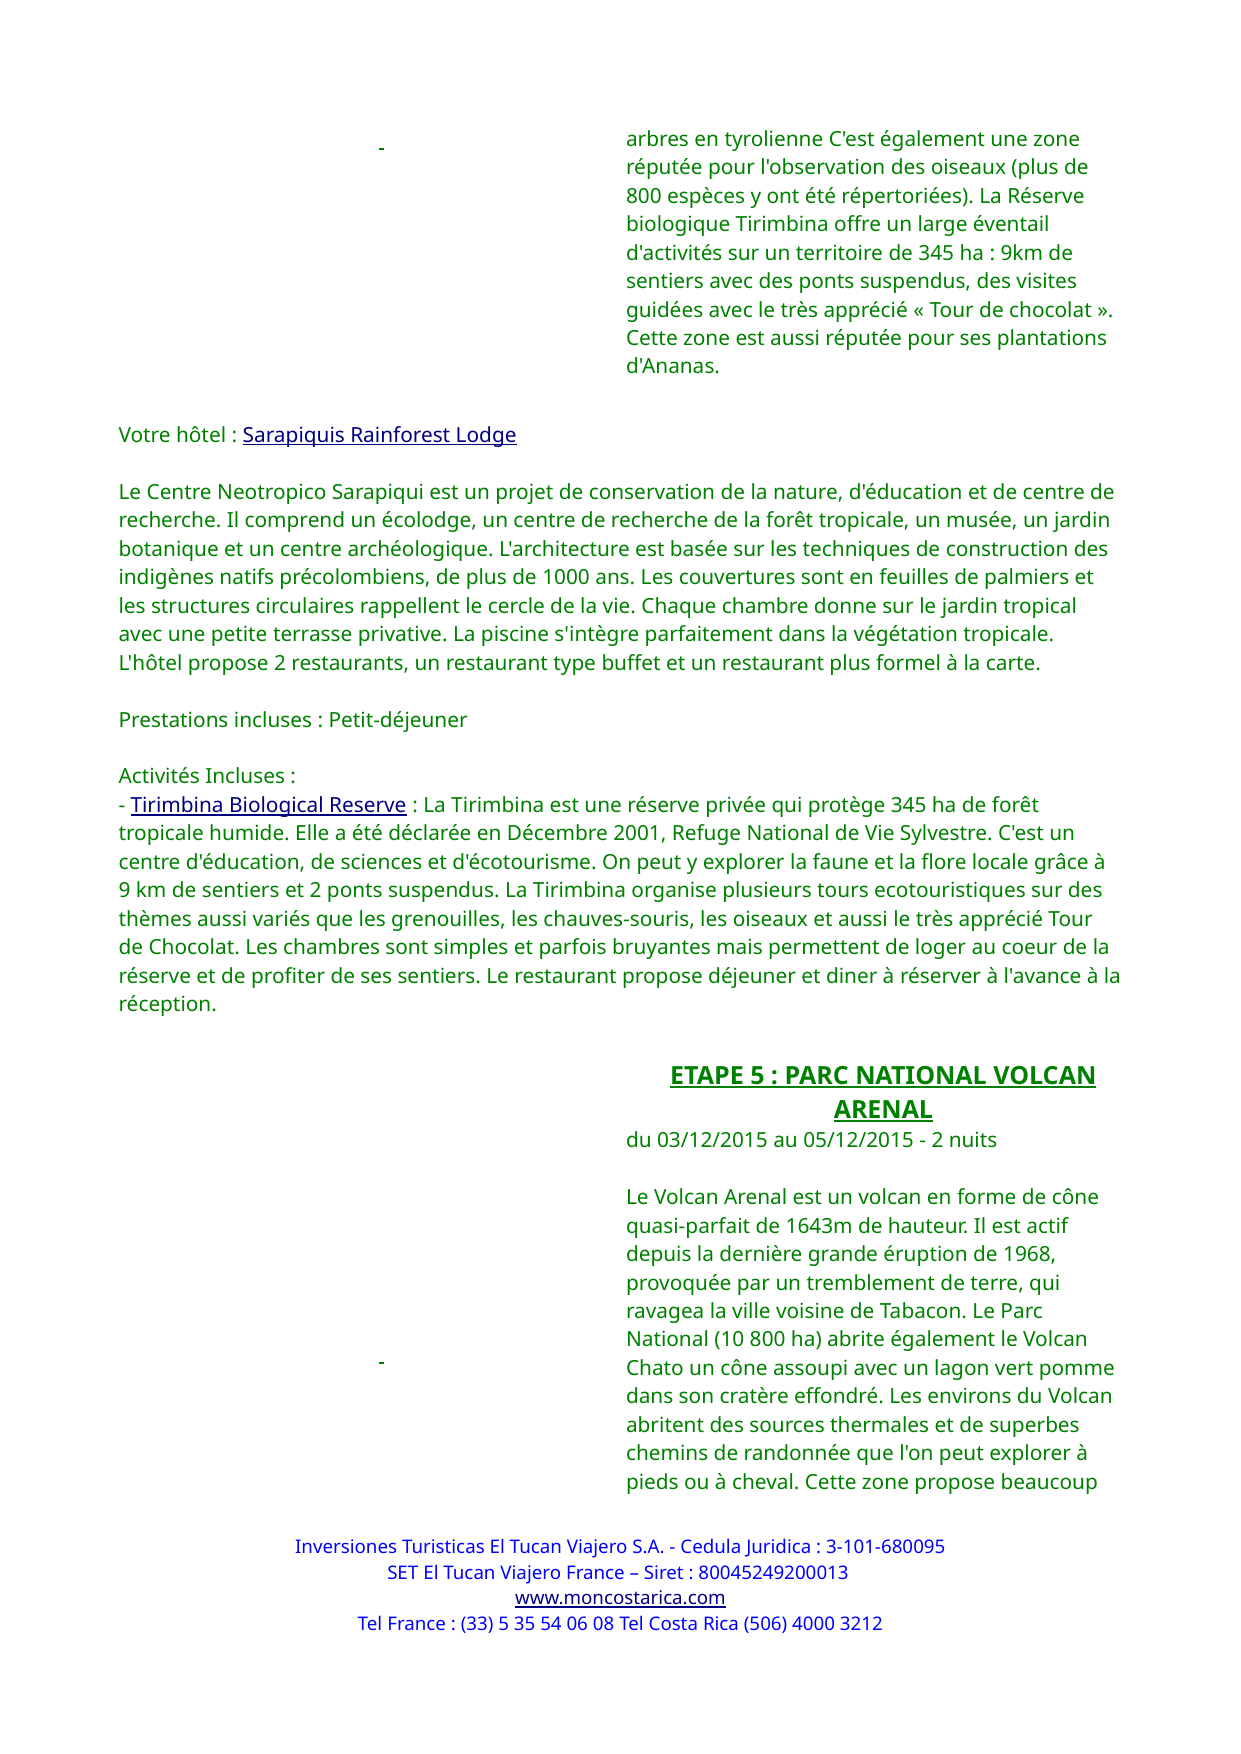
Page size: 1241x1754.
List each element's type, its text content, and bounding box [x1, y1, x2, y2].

table_header ETAPE 5 : PARC NATIONAL VOLCAN ARENAL du 03/12/2015 au 05/12/2015 - 2 nuits Le Volcan Arenal est un volcan en forme de cône quasi-parfait de 1643m de hauteur. Il est actif depuis la dernière grande éruption de 1968, provoquée par un tremblement de terre, qui ravagea la ville voisine de Tabacon. Le Parc National (10 800 ha) abrite également le Volcan Chato un cône assoupi avec un lagon vert pomme dans son cratère effondré. Les environs du Volcan abritent des sources thermales et de superbes chemins de randonnée que l'on peut explorer à pieds ou à cheval. Cette zone propose beaucoup [620, 1052, 1122, 1501]
text Activités Incluses : [118, 762, 1122, 790]
text Le Centre Neotropico Sarapiqui est un projet de conservation de la nature, d'éducation et de centre de recherche. Il comprend un écolodge, un centre de recherche de la forêt tropicale, un musée, un jardin botanique et un centre archéologique. L'architecture est basée sur les techniques de construction des indigènes natifs précolombiens, de plus de 1000 ans. Les couvertures sont en feuilles de palmiers et les structures circulaires rappellent le cercle de la vie. Chaque chambre donne sur le jardin tropical avec une petite terrasse privative. La piscine s'intègre parfaitement dans la végétation tropicale. L'hôtel propose 2 restaurants, un restaurant type buffet et un restaurant plus formel à la carte. [118, 477, 1122, 676]
table_header arbres en tyrolienne C'est également une zone réputée pour l'observation des oiseaux (plus de 800 espèces y ont été répertoriées). La Réserve biologique Tirimbina offre un large éventail d'activités sur un territoire de 345 ha : 9km de sentiers avec des ponts suspendus, des visites guidées avec le très apprécié « Tour de chocolat ». Cette zone est aussi réputée pour ses plantations d'Ananas. [620, 118, 1122, 386]
text Votre hôtel : Sarapiquis Rainforest Lodge [118, 420, 1122, 448]
table_header [118, 1052, 620, 1501]
text - Tirimbina Biological Reserve : La Tirimbina est une réserve privée qui protège 345 ha de forêt tropicale humide. Elle a été déclarée en Décembre 2001, Refuge National de Vie Sylvestre. C'est un centre d'éducation, de sciences et d'écotourisme. On peut y explorer la faune et la flore locale grâce à 9 km de sentiers et 2 ponts suspendus. La Tirimbina organise plusieurs tours ecotouristiques sur des thèmes aussi variés que les grenouilles, les chauves-souris, les oiseaux et aussi le très apprécié Tour de Chocolat. Les chambres sont simples et parfois bruyantes mais permettent de loger au coeur de la réserve et de profiter de ses sentiers. Le restaurant propose déjeuner et diner à réserver à l'avance à la réception. [118, 790, 1122, 1018]
table_header [118, 118, 620, 386]
text Prestations incluses : Petit-déjeuner [118, 705, 1122, 733]
